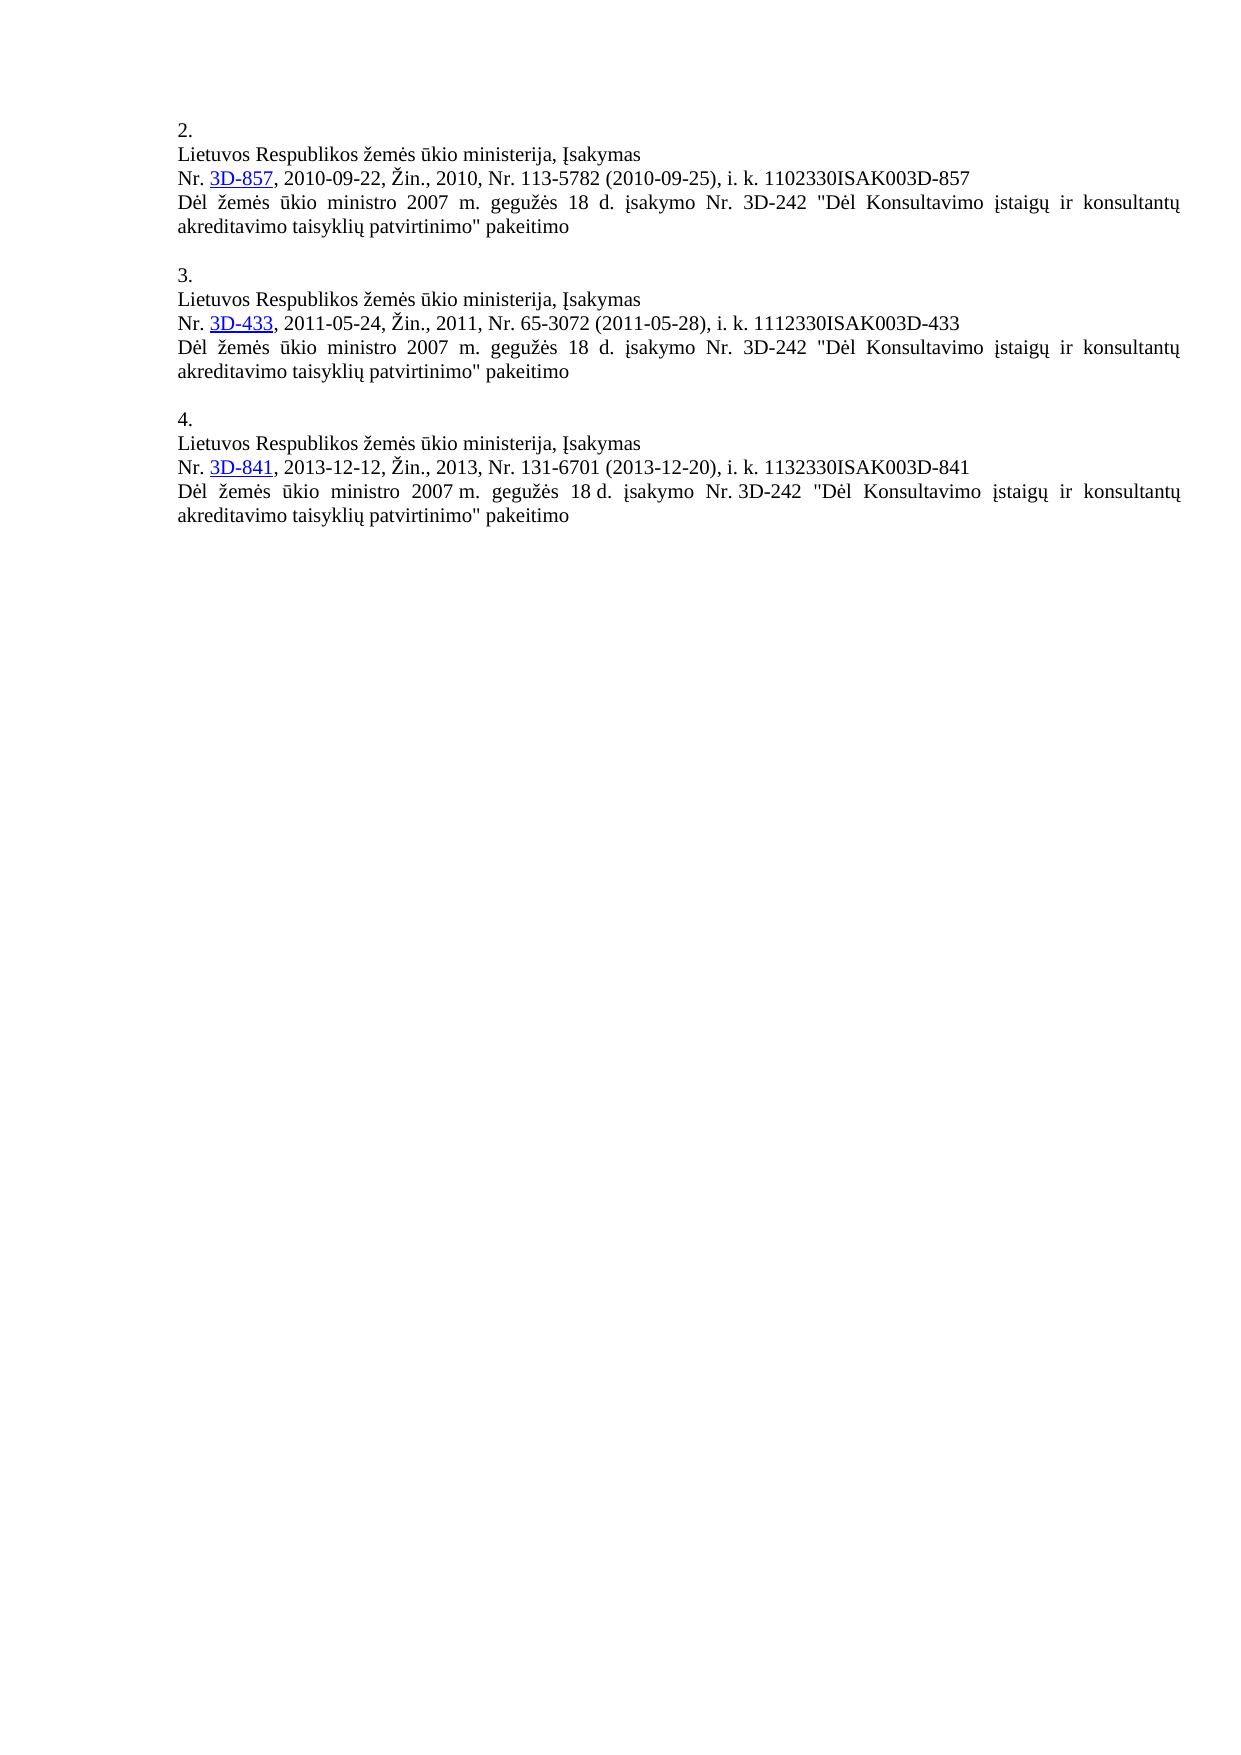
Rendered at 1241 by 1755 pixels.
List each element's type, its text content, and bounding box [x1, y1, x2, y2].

text Nr. 3D-433, 2011-05-24, Žin., 2011, Nr. 65-3072 (2011-05-28), i. k. 1112330ISAK003D-433 [177, 311, 1181, 335]
text Dėl žemės ūkio ministro 2007 m. gegužės 18 d. įsakymo Nr. 3D-242 "Dėl Konsultavimo įstaigų ir konsultantų akreditavimo taisyklių patvirtinimo" pakeitimo [177, 335, 1181, 383]
text Lietuvos Respublikos žemės ūkio ministerija, Įsakymas [177, 287, 1181, 311]
text Lietuvos Respublikos žemės ūkio ministerija, Įsakymas [177, 142, 1181, 166]
text Dėl žemės ūkio ministro 2007 m. gegužės 18 d. įsakymo Nr. 3D-242 "Dėl Konsultavimo įstaigų ir konsultantų akreditavimo taisyklių patvirtinimo" pakeitimo [177, 190, 1181, 238]
text Dėl žemės ūkio ministro 2007 m. gegužės 18 d. įsakymo Nr. 3D-242 "Dėl Konsultavimo įstaigų ir konsultantų akreditavimo taisyklių patvirtinimo" pakeitimo [177, 479, 1181, 527]
text 2. [177, 118, 1181, 142]
text Nr. 3D-841, 2013-12-12, Žin., 2013, Nr. 131-6701 (2013-12-20), i. k. 1132330ISAK003D-841 [177, 455, 1181, 479]
text 4. [177, 407, 1181, 431]
text 3. [177, 262, 1181, 287]
text Nr. 3D-857, 2010-09-22, Žin., 2010, Nr. 113-5782 (2010-09-25), i. k. 1102330ISAK003D-857 [177, 166, 1181, 190]
text Lietuvos Respublikos žemės ūkio ministerija, Įsakymas [177, 431, 1181, 455]
